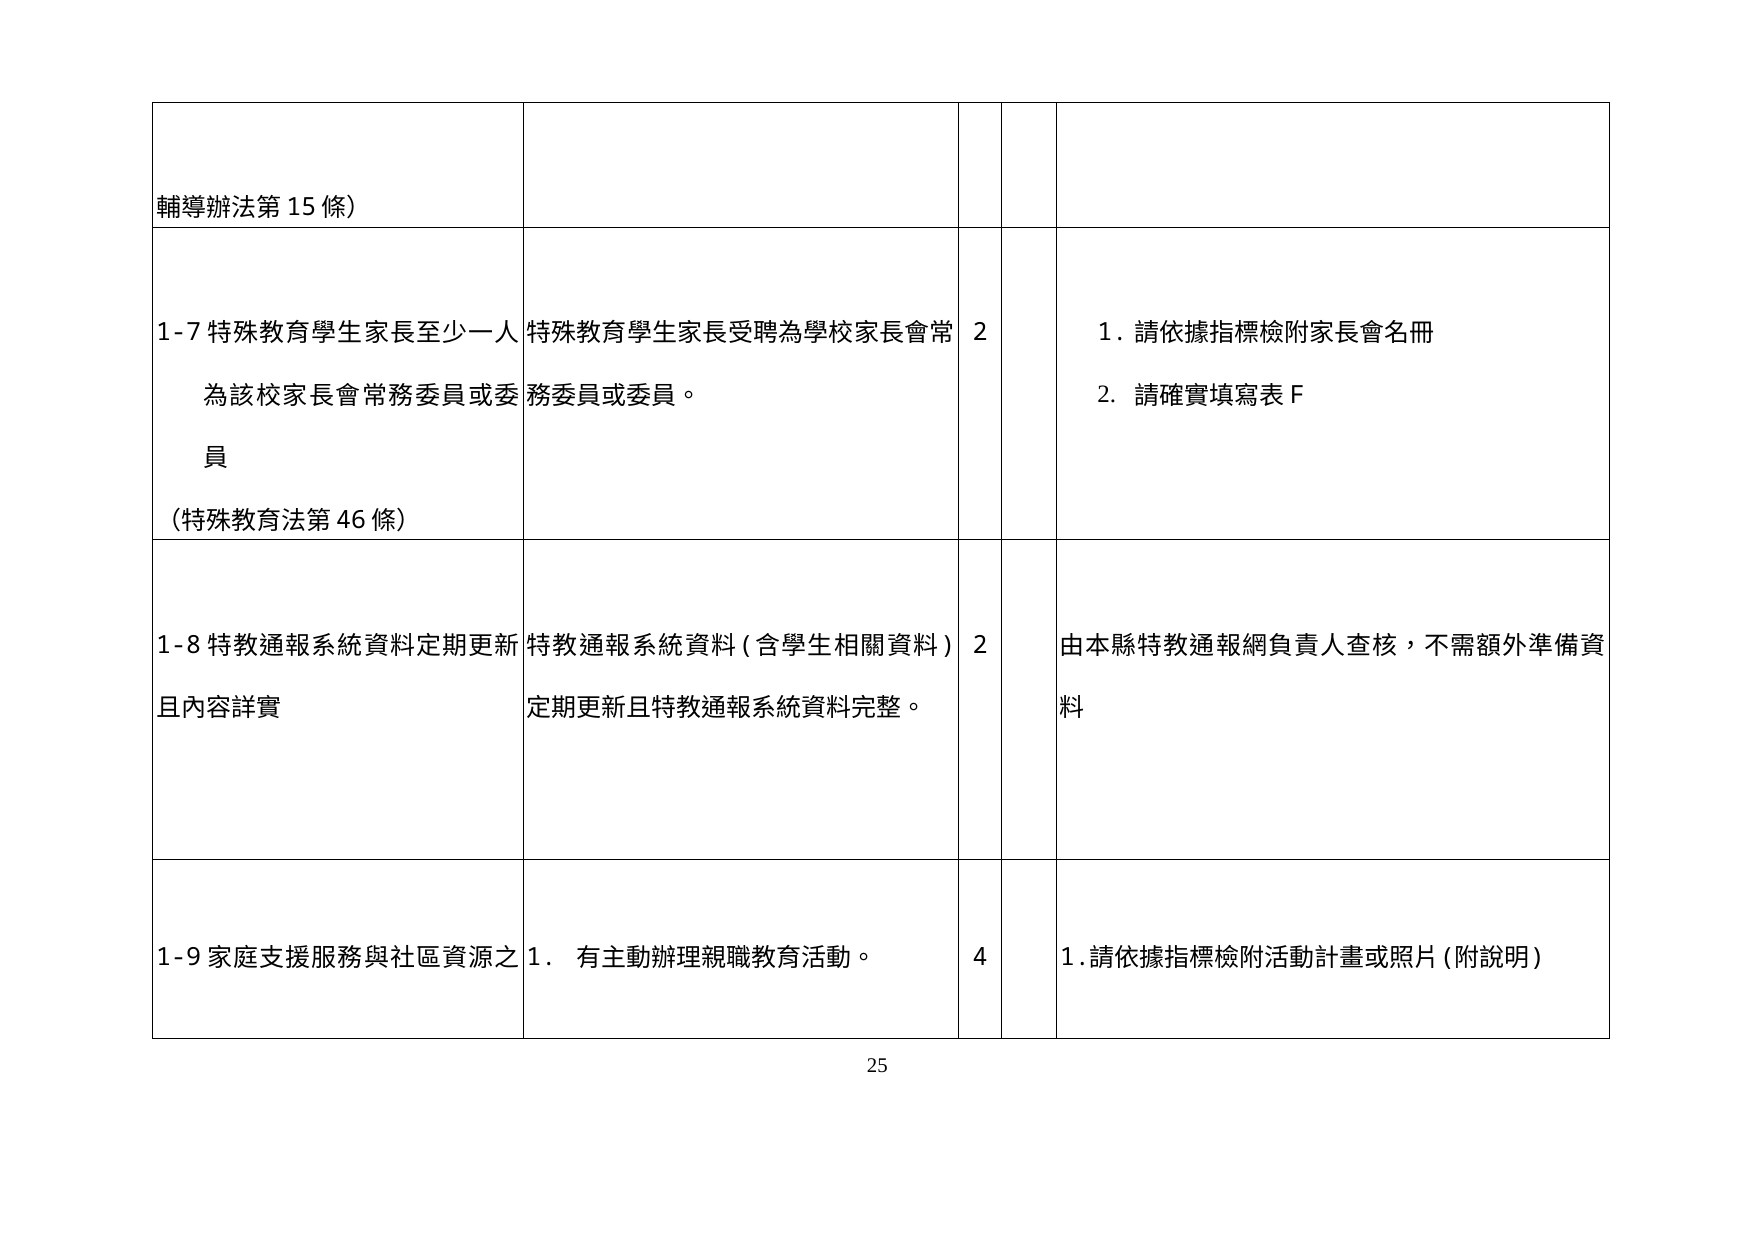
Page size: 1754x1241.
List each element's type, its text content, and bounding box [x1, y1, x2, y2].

table_cell [524, 103, 958, 227]
table_cell 1-8特教通報系統資料定期更新且內容詳實 [153, 540, 523, 859]
table_cell 1-7特殊教育學生家長至少一人為該校家長會常務委員或委員 （特殊教育法第46條） [153, 228, 523, 539]
table_cell [1002, 860, 1056, 1038]
table_cell 特教通報系統資料(含學生相關資料)定期更新且特教通報系統資料完整。 [524, 540, 958, 859]
table_cell [959, 103, 1001, 227]
table_cell 2 [959, 228, 1001, 539]
table_cell 由本縣特教通報網負責人查核，不需額外準備資料 [1057, 540, 1609, 859]
table_cell [1057, 103, 1609, 227]
table_cell 特殊教育學生家長受聘為學校家長會常務委員或委員。 [524, 228, 958, 539]
table_cell [1002, 540, 1056, 859]
table_cell 有主動辦理親職教育活動。 特殊教育學生能參與結合學校及社區資源所辦理之活動(如運動會、園遊會、跳蚤市場)。 [524, 860, 958, 1038]
table_cell 請依據指標檢附家長會名冊 請確實填寫表F [1057, 228, 1609, 539]
table_cell 輔導辦法第15條） [153, 103, 523, 227]
table_cell [1002, 103, 1056, 227]
table_cell 1.請依據指標檢附活動計畫或照片(附說明) [1057, 860, 1609, 1038]
table_cell 1-9家庭支援服務與社區資源之 [153, 860, 523, 1038]
table_cell 4 [959, 860, 1001, 1038]
table_cell [1002, 228, 1056, 539]
table_cell 2 [959, 540, 1001, 859]
